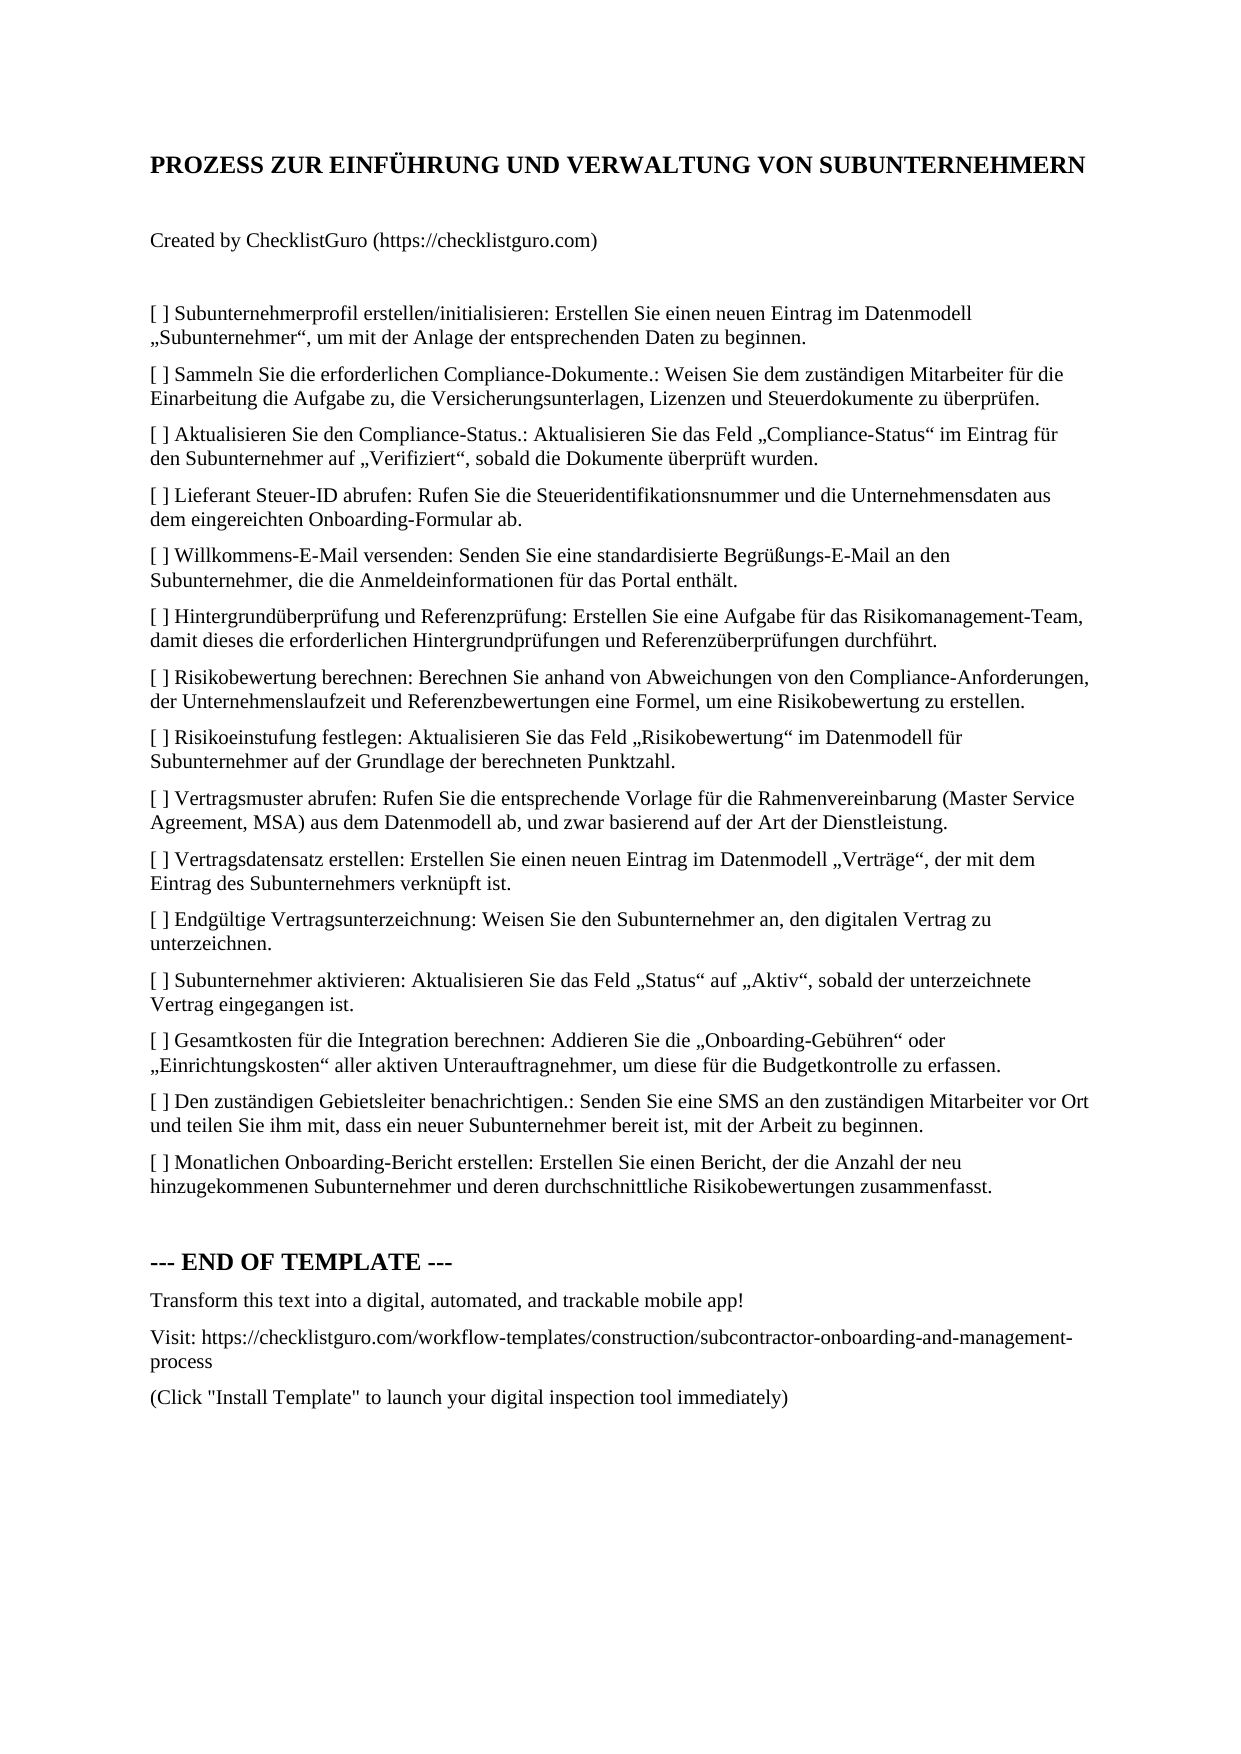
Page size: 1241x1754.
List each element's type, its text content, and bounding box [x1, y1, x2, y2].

text [ ] Risikoeinstufung festlegen: Aktualisieren Sie das Feld „Risikobewertung“ im Datenmodell für Subunternehmer auf der Grundlage der berechneten Punktzahl. [150, 725, 1090, 773]
text PROZESS ZUR EINFÜHRUNG UND VERWALTUNG VON SUBUNTERNEHMERN [150, 150, 1090, 179]
text [ ] Den zuständigen Gebietsleiter benachrichtigen.: Senden Sie eine SMS an den zuständigen Mitarbeiter vor Ort und teilen Sie ihm mit, dass ein neuer Subunternehmer bereit ist, mit der Arbeit zu beginnen. [150, 1089, 1090, 1137]
text [ ] Sammeln Sie die erforderlichen Compliance-Dokumente.: Weisen Sie dem zuständigen Mitarbeiter für die Einarbeitung die Aufgabe zu, die Versicherungsunterlagen, Lizenzen und Steuerdokumente zu überprüfen. [150, 362, 1090, 410]
text (Click "Install Template" to launch your digital inspection tool immediately) [150, 1385, 1090, 1409]
text [ ] Vertragsdatensatz erstellen: Erstellen Sie einen neuen Eintrag im Datenmodell „Verträge“, der mit dem Eintrag des Subunternehmers verknüpft ist. [150, 847, 1090, 895]
text [ ] Risikobewertung berechnen: Berechnen Sie anhand von Abweichungen von den Compliance-Anforderungen, der Unternehmenslaufzeit und Referenzbewertungen eine Formel, um eine Risikobewertung zu erstellen. [150, 665, 1090, 713]
text [ ] Monatlichen Onboarding-Bericht erstellen: Erstellen Sie einen Bericht, der die Anzahl der neu hinzugekommenen Subunternehmer und deren durchschnittliche Risikobewertungen zusammenfasst. [150, 1150, 1090, 1198]
text --- END OF TEMPLATE --- [150, 1247, 1090, 1276]
text Transform this text into a digital, automated, and trackable mobile app! [150, 1288, 1090, 1312]
text [ ] Subunternehmerprofil erstellen/initialisieren: Erstellen Sie einen neuen Eintrag im Datenmodell „Subunternehmer“, um mit der Anlage der entsprechenden Daten zu beginnen. [150, 301, 1090, 349]
text [ ] Endgültige Vertragsunterzeichnung: Weisen Sie den Subunternehmer an, den digitalen Vertrag zu unterzeichnen. [150, 907, 1090, 955]
text [ ] Gesamtkosten für die Integration berechnen: Addieren Sie die „Onboarding-Gebühren“ oder „Einrichtungskosten“ aller aktiven Unterauftragnehmer, um diese für die Budgetkontrolle zu erfassen. [150, 1028, 1090, 1077]
text [ ] Subunternehmer aktivieren: Aktualisieren Sie das Feld „Status“ auf „Aktiv“, sobald der unterzeichnete Vertrag eingegangen ist. [150, 968, 1090, 1016]
text [ ] Lieferant Steuer-ID abrufen: Rufen Sie die Steueridentifikationsnummer und die Unternehmensdaten aus dem eingereichten Onboarding-Formular ab. [150, 483, 1090, 531]
text Visit: https://checklistguro.com/workflow-templates/construction/subcontractor-onboarding-and-management-process [150, 1325, 1090, 1373]
text Created by ChecklistGuro (https://checklistguro.com) [150, 228, 1090, 252]
text [ ] Hintergrundüberprüfung und Referenzprüfung: Erstellen Sie eine Aufgabe für das Risikomanagement-Team, damit dieses die erforderlichen Hintergrundprüfungen und Referenzüberprüfungen durchführt. [150, 604, 1090, 652]
text [ ] Vertragsmuster abrufen: Rufen Sie die entsprechende Vorlage für die Rahmenvereinbarung (Master Service Agreement, MSA) aus dem Datenmodell ab, und zwar basierend auf der Art der Dienstleistung. [150, 786, 1090, 834]
text [ ] Aktualisieren Sie den Compliance-Status.: Aktualisieren Sie das Feld „Compliance-Status“ im Eintrag für den Subunternehmer auf „Verifiziert“, sobald die Dokumente überprüft wurden. [150, 422, 1090, 470]
text [ ] Willkommens-E-Mail versenden: Senden Sie eine standardisierte Begrüßungs-E-Mail an den Subunternehmer, die die Anmeldeinformationen für das Portal enthält. [150, 543, 1090, 592]
